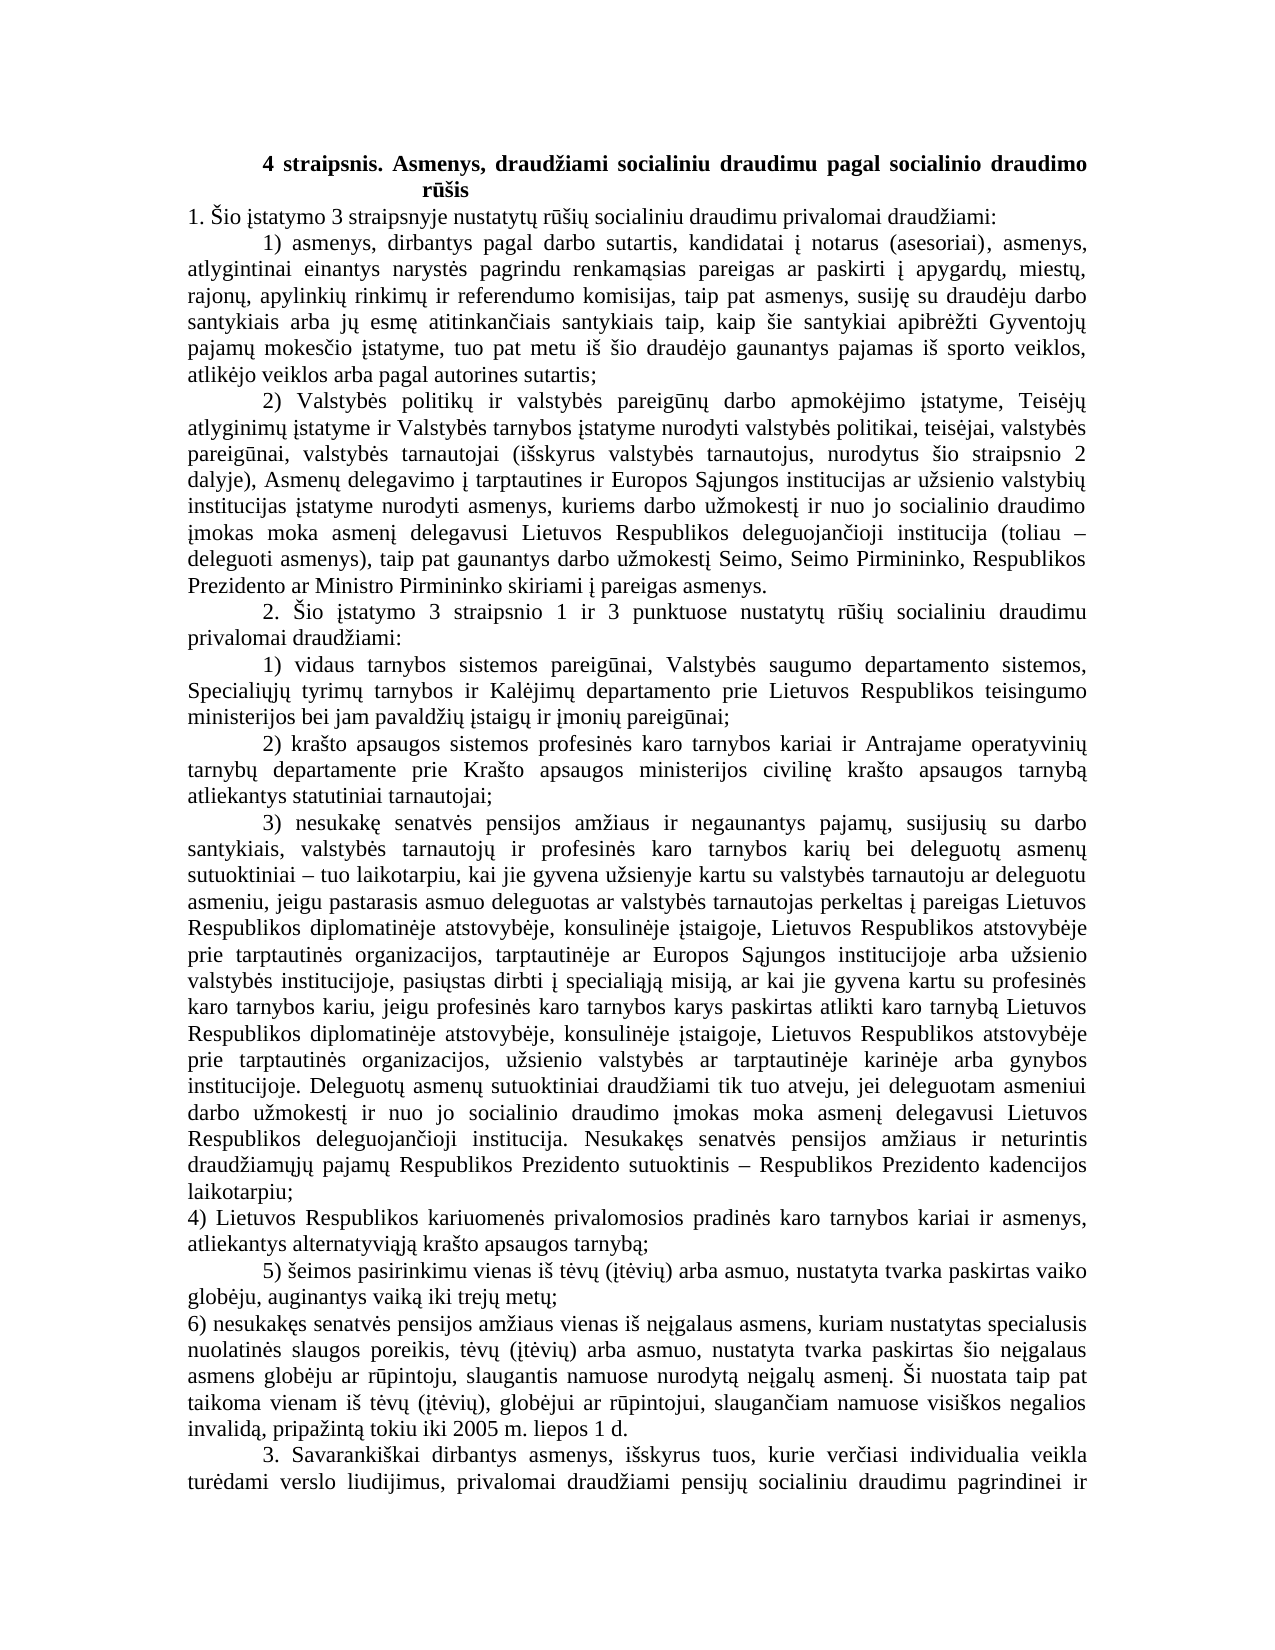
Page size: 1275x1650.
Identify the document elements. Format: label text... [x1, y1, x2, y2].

text 2) Valstybės politikų ir valstybės pareigūnų darbo apmokėjimo įstatyme, Teisėjų atlyginimų įstatyme ir Valstybės tarnybos įstatyme nurodyti valstybės politikai, teisėjai, valstybės pareigūnai, valstybės tarnautojai (išskyrus valstybės tarnautojus, nurodytus šio straipsnio 2 dalyje), Asmenų delegavimo į tarptautines ir Europos Sąjungos institucijas ar užsienio valstybių institucijas įstatyme nurodyti asmenys, kuriems darbo užmokestį ir nuo jo socialinio draudimo įmokas moka asmenį delegavusi Lietuvos Respublikos deleguojančioji institucija (toliau – deleguoti asmenys), taip pat gaunantys darbo užmokestį Seimo, Seimo Pirmininko, Respublikos Prezidento ar Ministro Pirmininko skiriami į pareigas asmenys. [187, 387, 1087, 598]
text 6) nesukakęs senatvės pensijos amžiaus vienas iš neįgalaus asmens, kuriam nustatytas specialusis nuolatinės slaugos poreikis, tėvų (įtėvių) arba asmuo, nustatyta tvarka paskirtas šio neįgalaus asmens globėju ar rūpintoju, slaugantis namuose nurodytą neįgalų asmenį. Ši nuostata taip pat taikoma vienam iš tėvų (įtėvių), globėjui ar rūpintojui, slaugančiam namuose visiškos negalios invalidą, pripažintą tokiu iki 2005 m. liepos 1 d. [187, 1309, 1088, 1441]
text 4) Lietuvos Respublikos kariuomenės privalomosios pradinės karo tarnybos kariai ir asmenys, atliekantys alternatyviąją krašto apsaugos tarnybą; [187, 1204, 1088, 1257]
text 2. Šio įstatymo 3 straipsnio 1 ir 3 punktuose nustatytų rūšių socialiniu draudimu privalomai draudžiami: [187, 598, 1088, 651]
text 2) krašto apsaugos sistemos profesinės karo tarnybos kariai ir Antrajame operatyvinių tarnybų departamente prie Krašto apsaugos ministerijos civilinę krašto apsaugos tarnybą atliekantys statutiniai tarnautojai; [187, 730, 1088, 809]
text 5) šeimos pasirinkimu vienas iš tėvų (įtėvių) arba asmuo, nustatyta tvarka paskirtas vaiko globėju, auginantys vaiką iki trejų metų; [187, 1257, 1088, 1309]
text 1. Šio įstatymo 3 straipsnyje nustatytų rūšių socialiniu draudimu privalomai draudžiami: [187, 203, 1088, 229]
text 1) vidaus tarnybos sistemos pareigūnai, Valstybės saugumo departamento sistemos, Specialiųjų tyrimų tarnybos ir Kalėjimų departamento prie Lietuvos Respublikos teisingumo ministerijos bei jam pavaldžių įstaigų ir įmonių pareigūnai; [187, 651, 1088, 730]
text 1) asmenys, dirbantys pagal darbo sutartis, kandidatai į notarus (asesoriai), asmenys, atlygintinai einantys narystės pagrindu renkamąsias pareigas ar paskirti į apygardų, miestų, rajonų, apylinkių rinkimų ir referendumo komisijas, taip pat asmenys, susiję su draudėju darbo santykiais arba jų esmę atitinkančiais santykiais taip, kaip šie santykiai apibrėžti Gyventojų pajamų mokesčio įstatyme, tuo pat metu iš šio draudėjo gaunantys pajamas iš sporto veiklos, atlikėjo veiklos arba pagal autorines sutartis; [187, 229, 1087, 387]
text 3) nesukakę senatvės pensijos amžiaus ir negaunantys pajamų, susijusių su darbo santykiais, valstybės tarnautojų ir profesinės karo tarnybos karių bei deleguotų asmenų sutuoktiniai – tuo laikotarpiu, kai jie gyvena užsienyje kartu su valstybės tarnautoju ar deleguotu asmeniu, jeigu pastarasis asmuo deleguotas ar valstybės tarnautojas perkeltas į pareigas Lietuvos Respublikos diplomatinėje atstovybėje, konsulinėje įstaigoje, Lietuvos Respublikos atstovybėje prie tarptautinės organizacijos, tarptautinėje ar Europos Sąjungos institucijoje arba užsienio valstybės institucijoje, pasiųstas dirbti į specialiąją misiją, ar kai jie gyvena kartu su profesinės karo tarnybos kariu, jeigu profesinės karo tarnybos karys paskirtas atlikti karo tarnybą Lietuvos Respublikos diplomatinėje atstovybėje, konsulinėje įstaigoje, Lietuvos Respublikos atstovybėje prie tarptautinės organizacijos, užsienio valstybės ar tarptautinėje karinėje arba gynybos institucijoje. Deleguotų asmenų sutuoktiniai draudžiami tik tuo atveju, jei deleguotam asmeniui darbo užmokestį ir nuo jo socialinio draudimo įmokas moka asmenį delegavusi Lietuvos Respublikos deleguojančioji institucija. Nesukakęs senatvės pensijos amžiaus ir neturintis draudžiamųjų pajamų Respublikos Prezidento sutuoktinis – Respublikos Prezidento kadencijos laikotarpiu; [187, 809, 1088, 1204]
text 3. Savarankiškai dirbantys asmenys, išskyrus tuos, kurie verčiasi individualia veikla turėdami verslo liudijimus, privalomai draudžiami pensijų socialiniu draudimu pagrindinei ir [187, 1441, 1088, 1494]
text 4 straipsnis. Asmenys, draudžiami socialiniu draudimu pagal socialinio draudimo rūšis [262, 150, 1088, 203]
